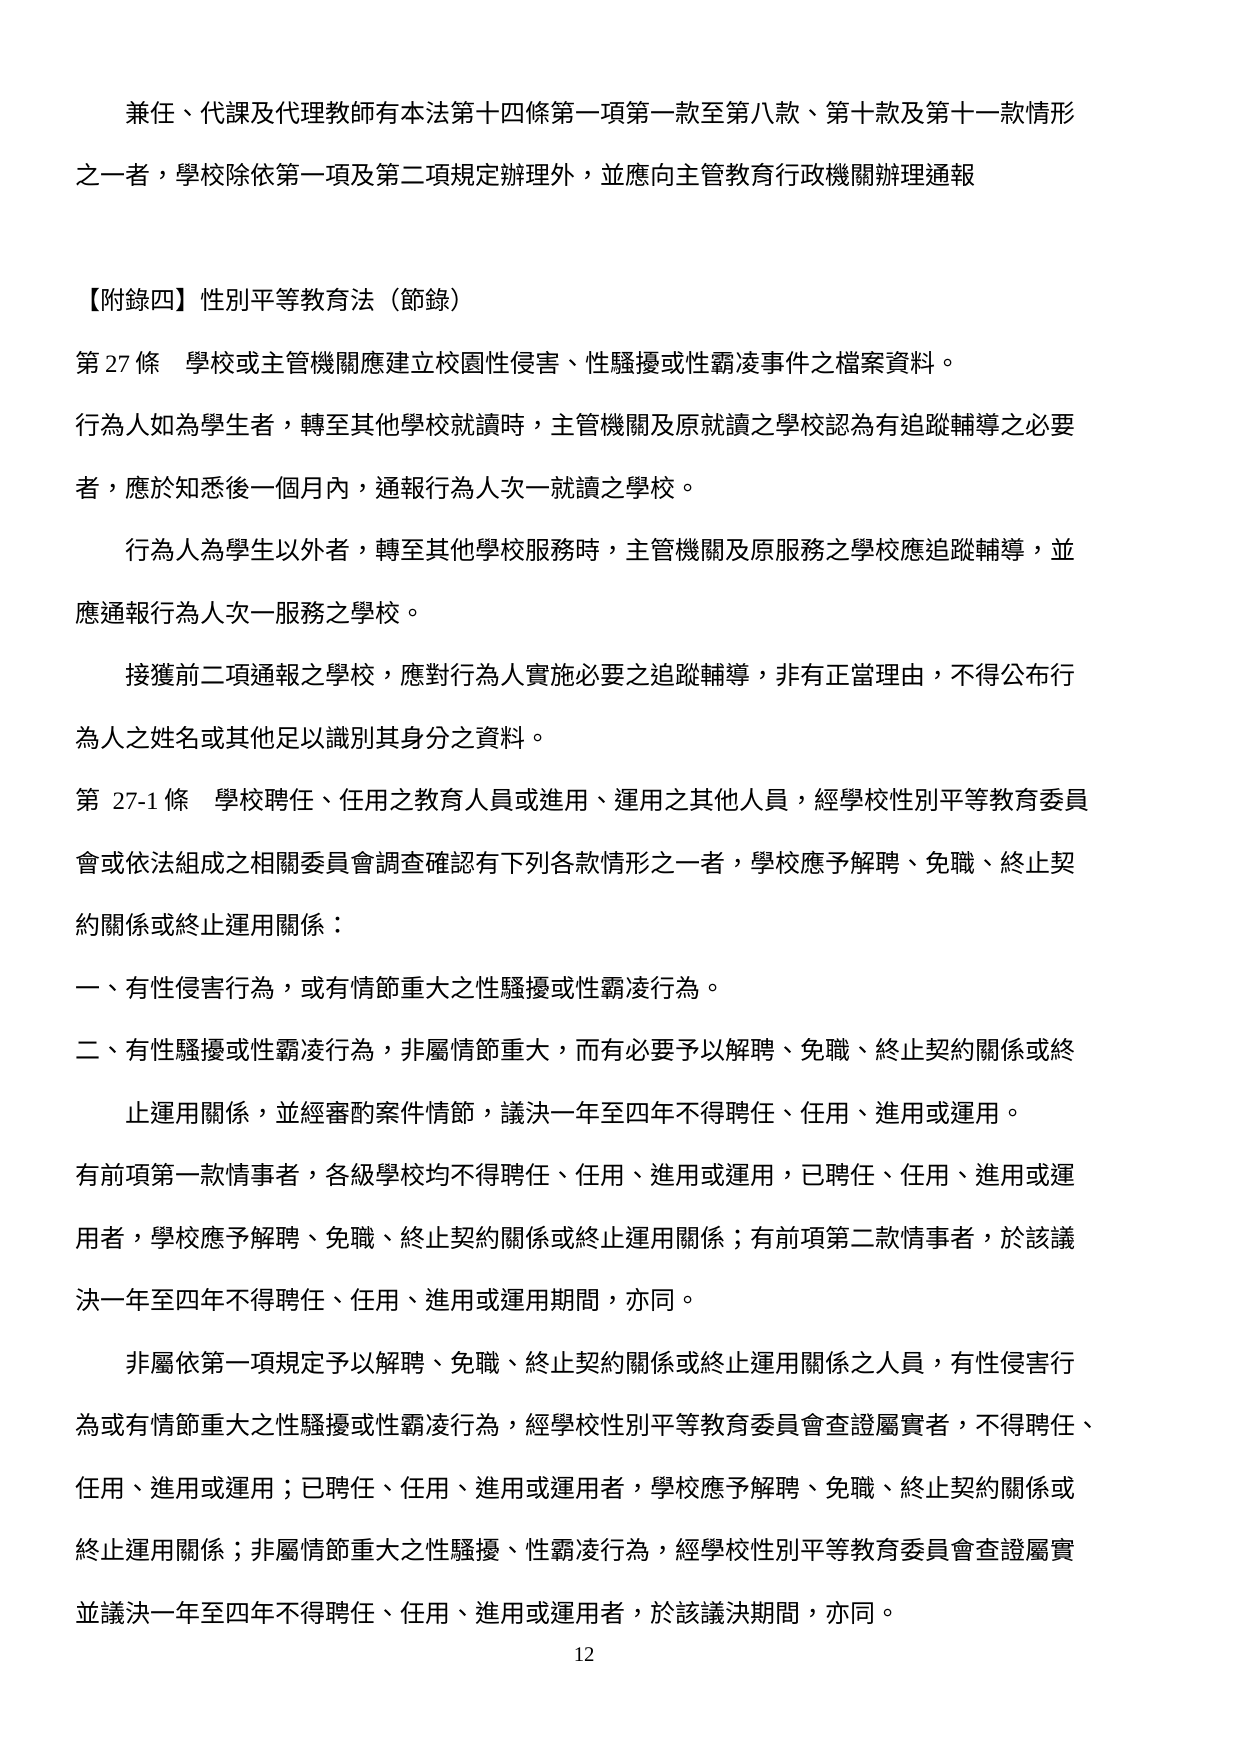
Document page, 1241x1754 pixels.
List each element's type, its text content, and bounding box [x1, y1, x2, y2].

text 【附錄四】性別平等教育法（節錄） [75, 257, 1093, 319]
text 有前項第一款情事者，各級學校均不得聘任、任用、進用或運用，已聘任、任用、進用或運用者，學校應予解聘、免職、終止契約關係或終止運用關係；有前項第二款情事者，於該議決一年至四年不得聘任、任用、進用或運用期間，亦同。 [75, 1132, 1093, 1319]
text 非屬依第一項規定予以解聘、免職、終止契約關係或終止運用關係之人員，有性侵害行為或有情節重大之性騷擾或性霸凌行為，經學校性別平等教育委員會查證屬實者，不得聘任、任用、進用或運用；已聘任、任用、進用或運用者，學校應予解聘、免職、終止契約關係或終止運用關係；非屬情節重大之性騷擾、性霸凌行為，經學校性別平等教育委員會查證屬實並議決一年至四年不得聘任、任用、進用或運用者，於該議決期間，亦同。 [75, 1319, 1093, 1632]
text 二、有性騷擾或性霸凌行為，非屬情節重大，而有必要予以解聘、免職、終止契約關係或終止運用關係，並經審酌案件情節，議決一年至四年不得聘任、任用、進用或運用。 [75, 1007, 1093, 1132]
text 行為人如為學生者，轉至其他學校就讀時，主管機關及原就讀之學校認為有追蹤輔導之必要者，應於知悉後一個月內，通報行為人次一就讀之學校。 [75, 382, 1093, 507]
text 一、有性侵害行為，或有情節重大之性騷擾或性霸凌行為。 [75, 944, 1093, 1007]
text 接獲前二項通報之學校，應對行為人實施必要之追蹤輔導，非有正當理由，不得公布行為人之姓名或其他足以識別其身分之資料。 [75, 632, 1093, 757]
text 兼任、代課及代理教師有本法第十四條第一項第一款至第八款、第十款及第十一款情形之一者，學校除依第一項及第二項規定辦理外，並應向主管教育行政機關辦理通報 [75, 69, 1093, 194]
text 行為人為學生以外者，轉至其他學校服務時，主管機關及原服務之學校應追蹤輔導，並應通報行為人次一服務之學校。 [75, 507, 1093, 632]
text 第27條 學校或主管機關應建立校園性侵害、性騷擾或性霸凌事件之檔案資料。 [75, 319, 1093, 382]
text 第 27-1 條 學校聘任、任用之教育人員或進用、運用之其他人員，經學校性別平等教育委員會或依法組成之相關委員會調查確認有下列各款情形之一者，學校應予解聘、免職、終止契約關係或終止運用關係： [75, 757, 1093, 944]
